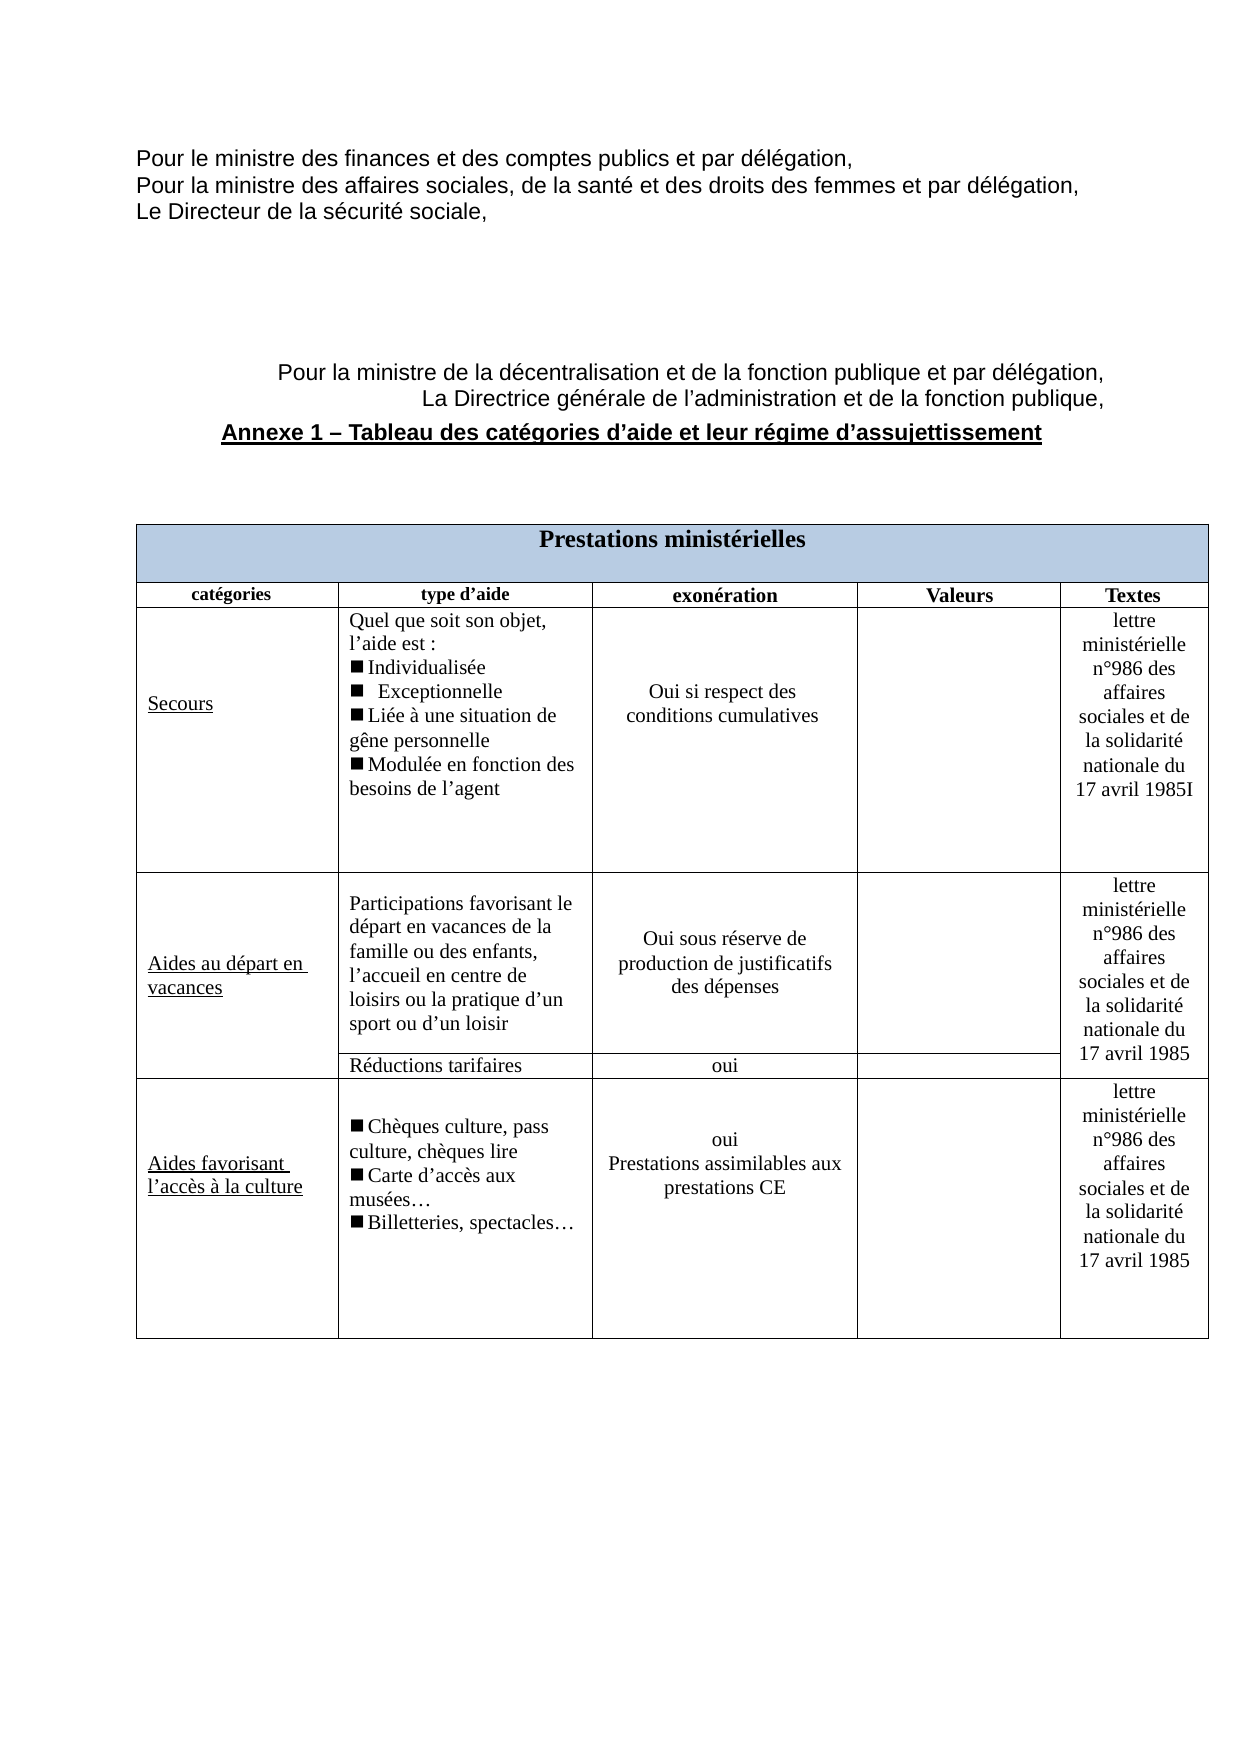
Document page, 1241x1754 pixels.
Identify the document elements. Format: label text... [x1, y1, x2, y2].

table_header Prestations ministérielles [137, 525, 1208, 582]
table_cell Secours [137, 608, 338, 872]
table_cell oui [593, 1054, 857, 1078]
table_cell exonération [593, 583, 857, 607]
table_cell type d’aide [339, 583, 592, 607]
table_cell [858, 608, 1060, 872]
table_cell oui Prestations assimilables aux prestations CE [593, 1079, 857, 1338]
table_cell catégories [137, 583, 338, 607]
table_cell lettre ministérielle n°986 des affaires sociales et de la solidarité nationale du 17 avril 1985I [1061, 608, 1208, 872]
table_cell Réductions tarifaires [339, 1054, 592, 1078]
table_cell Textes [1061, 583, 1208, 607]
text Pour la ministre de la décentralisation et de la fonction publique et par délégation, La Directrice générale de l’administration et de la fonction publique, [277, 359, 1106, 412]
table_cell Valeurs [858, 583, 1060, 607]
table_cell Aides favorisant l’accès à la culture [137, 1079, 338, 1338]
table_cell Oui si respect des conditions cumulatives [593, 608, 857, 872]
table_cell lettre ministérielle n°986 des affaires sociales et de la solidarité nationale du 17 avril 1985 [1061, 1079, 1208, 1338]
text Pour le ministre des finances et des comptes publics et par délégation, [136, 146, 1115, 172]
text Annexe 1 – Tableau des catégories d’aide et leur régime d’assujettissement [221, 419, 1115, 446]
table_cell [858, 1079, 1060, 1338]
table_cell Aides au départ en vacances [137, 873, 338, 1078]
table_cell Oui sous réserve de production de justificatifs des dépenses [593, 873, 857, 1053]
table_cell [858, 1054, 1060, 1078]
table_cell lettre ministérielle n°986 des affaires sociales et de la solidarité nationale du 17 avril 1985 [1061, 873, 1208, 1078]
table_cell Quel que soit son objet, l’aide est : Individualisée Exceptionnelle Liée à une situation de gêne personnelle Modulée en fonction des besoins de l’agent [339, 608, 592, 872]
text Pour la ministre des affaires sociales, de la santé et des droits des femmes et par délégation, Le Directeur de la sécurité sociale, [136, 172, 1081, 224]
table_cell Participations favorisant le départ en vacances de la famille ou des enfants, l’accueil en centre de loisirs ou la pratique d’un sport ou d’un loisir [339, 873, 592, 1053]
table_cell [858, 873, 1060, 1053]
table_cell Chèques culture, pass culture, chèques lire Carte d’accès aux musées… Billetteries, spectacles… [339, 1079, 592, 1338]
